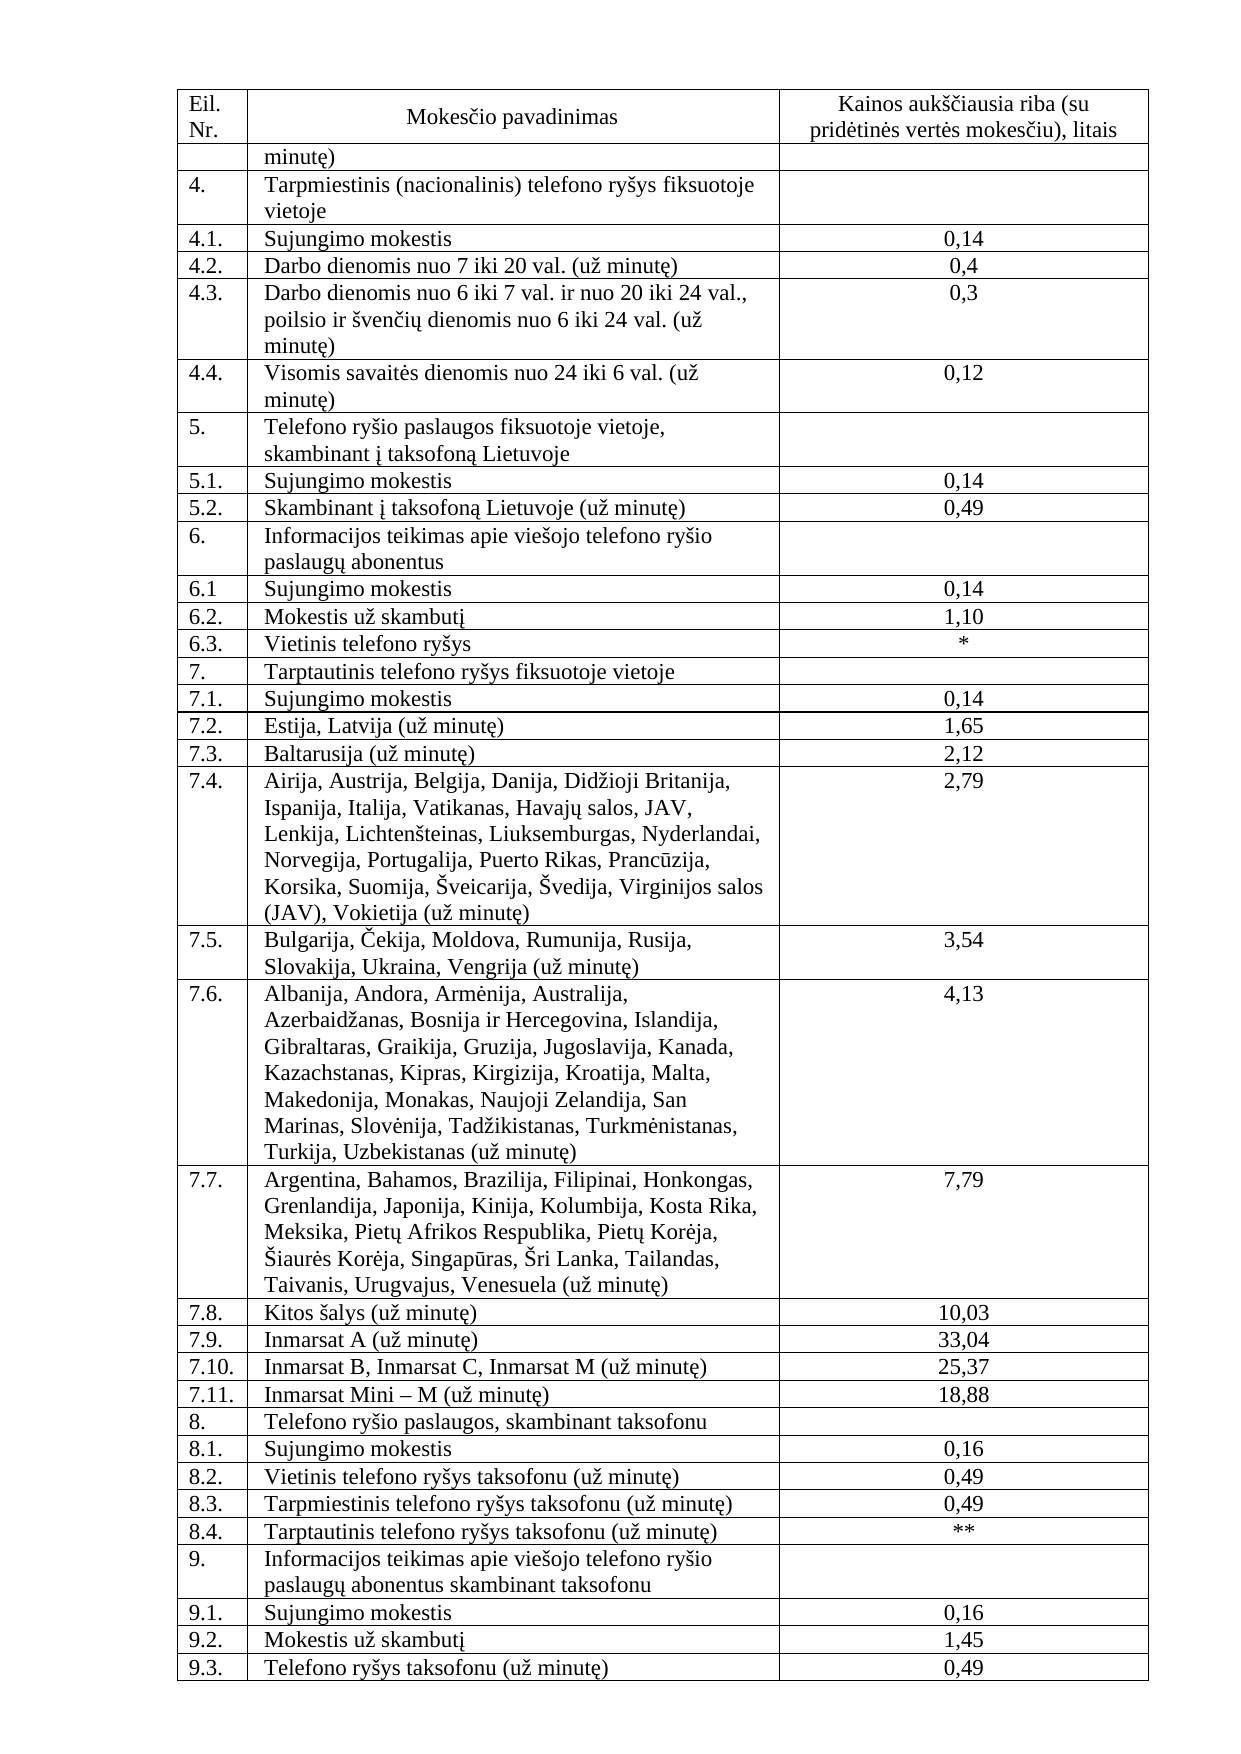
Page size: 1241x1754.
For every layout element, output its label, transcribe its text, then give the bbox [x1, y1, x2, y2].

table_cell 0,14 [780, 576, 1148, 602]
table_cell [780, 413, 1148, 466]
table_cell 3,54 [780, 926, 1148, 979]
table_cell 7.7. [178, 1166, 247, 1297]
table_cell 7,79 [780, 1166, 1148, 1297]
table_cell 4.1. [178, 225, 247, 251]
table_cell Telefono ryšio paslaugos, skambinant taksofonu [248, 1408, 779, 1434]
table_cell 8.2. [178, 1463, 247, 1489]
table_cell 7.4. [178, 767, 247, 925]
table_cell 6.2. [178, 603, 247, 629]
table_cell 1,45 [780, 1626, 1148, 1653]
table_cell 0,4 [780, 252, 1148, 278]
table_cell [780, 171, 1148, 223]
table_cell 0,16 [780, 1599, 1148, 1625]
table_cell Tarptautinis telefono ryšys fiksuotoje vietoje [248, 658, 779, 684]
table_cell Telefono ryšys taksofonu (už minutę) [248, 1654, 779, 1680]
table_cell [780, 1545, 1148, 1598]
table_cell Mokestis už skambutį [248, 603, 779, 629]
table_cell [780, 658, 1148, 684]
table_cell [178, 144, 247, 170]
table_cell Inmarsat Mini – M (už minutę) [248, 1381, 779, 1407]
table_cell Tarpmiestinis (nacionalinis) telefono ryšys fiksuotoje vietoje [248, 171, 779, 223]
table_cell 6.3. [178, 630, 247, 657]
table_cell 0,14 [780, 225, 1148, 251]
table_cell 2,12 [780, 740, 1148, 766]
table_cell Inmarsat A (už minutę) [248, 1326, 779, 1352]
table_cell 4.2. [178, 252, 247, 278]
table_cell * [780, 630, 1148, 657]
table_cell 6. [178, 522, 247, 574]
table_cell Sujungimo mokestis [248, 685, 779, 711]
table_cell 4. [178, 171, 247, 223]
table_cell 7.9. [178, 1326, 247, 1352]
table_cell 25,37 [780, 1353, 1148, 1380]
table_cell Telefono ryšio paslaugos fiksuotoje vietoje, skambinant į taksofoną Lietuvoje [248, 413, 779, 466]
table_cell 0,49 [780, 1654, 1148, 1680]
table_cell Skambinant į taksofoną Lietuvoje (už minutę) [248, 494, 779, 521]
table_cell 10,03 [780, 1299, 1148, 1325]
table_cell minutę) [248, 144, 779, 170]
table_cell 7.8. [178, 1299, 247, 1325]
table_header Eil. Nr. [178, 90, 247, 142]
table_cell Sujungimo mokestis [248, 467, 779, 493]
table_cell Informacijos teikimas apie viešojo telefono ryšio paslaugų abonentus skambinant taksofonu [248, 1545, 779, 1598]
table_cell Darbo dienomis nuo 6 iki 7 val. ir nuo 20 iki 24 val., poilsio ir švenčių dienomis nuo 6 iki 24 val. (už minutę) [248, 279, 779, 358]
table_cell [780, 522, 1148, 574]
table_cell 0,3 [780, 279, 1148, 358]
table_cell Baltarusija (už minutę) [248, 740, 779, 766]
table_cell 8. [178, 1408, 247, 1434]
table_cell 33,04 [780, 1326, 1148, 1352]
table_cell 9.1. [178, 1599, 247, 1625]
table_cell Tarptautinis telefono ryšys taksofonu (už minutę) [248, 1518, 779, 1544]
table_cell 7.11. [178, 1381, 247, 1407]
table_cell 7.1. [178, 685, 247, 711]
table_cell 4.3. [178, 279, 247, 358]
table_cell Bulgarija, Čekija, Moldova, Rumunija, Rusija, Slovakija, Ukraina, Vengrija (už minutę) [248, 926, 779, 979]
table_cell 4,13 [780, 980, 1148, 1165]
table_cell 9.2. [178, 1626, 247, 1653]
table_cell 0,49 [780, 1463, 1148, 1489]
table_cell Inmarsat B, Inmarsat C, Inmarsat M (už minutę) [248, 1353, 779, 1380]
table_cell ** [780, 1518, 1148, 1544]
table_cell 5. [178, 413, 247, 466]
table_cell 7. [178, 658, 247, 684]
table_cell 8.4. [178, 1518, 247, 1544]
table_cell Informacijos teikimas apie viešojo telefono ryšio paslaugų abonentus [248, 522, 779, 574]
table_cell 7.3. [178, 740, 247, 766]
table_cell Argentina, Bahamos, Brazilija, Filipinai, Honkongas, Grenlandija, Japonija, Kinija, Kolumbija, Kosta Rika, Meksika, Pietų Afrikos Respublika, Pietų Korėja, Šiaurės Korėja, Singapūras, Šri Lanka, Tailandas, Taivanis, Urugvajus, Venesuela (už minutę) [248, 1166, 779, 1297]
table_cell 0,16 [780, 1436, 1148, 1462]
table_cell [780, 1408, 1148, 1434]
table_cell Sujungimo mokestis [248, 1436, 779, 1462]
table_cell 7.6. [178, 980, 247, 1165]
table_cell Mokestis už skambutį [248, 1626, 779, 1653]
table_cell 0,49 [780, 494, 1148, 521]
table_cell 7.2. [178, 713, 247, 739]
table_cell Airija, Austrija, Belgija, Danija, Didžioji Britanija, Ispanija, Italija, Vatikanas, Havajų salos, JAV, Lenkija, Lichtenšteinas, Liuksemburgas, Nyderlandai, Norvegija, Portugalija, Puerto Rikas, Prancūzija, Korsika, Suomija, Šveicarija, Švedija, Virginijos salos (JAV), Vokietija (už minutę) [248, 767, 779, 925]
table_cell 4.4. [178, 360, 247, 412]
table_cell 5.2. [178, 494, 247, 521]
table_cell 0,14 [780, 685, 1148, 711]
table_cell 0,49 [780, 1490, 1148, 1517]
table_header Mokesčio pavadinimas [248, 90, 779, 142]
table_cell 7.10. [178, 1353, 247, 1380]
table_cell Darbo dienomis nuo 7 iki 20 val. (už minutę) [248, 252, 779, 278]
table_cell Tarpmiestinis telefono ryšys taksofonu (už minutę) [248, 1490, 779, 1517]
table_cell 18,88 [780, 1381, 1148, 1407]
table_cell 9. [178, 1545, 247, 1598]
table_cell Kitos šalys (už minutę) [248, 1299, 779, 1325]
table_cell Vietinis telefono ryšys [248, 630, 779, 657]
table_cell Sujungimo mokestis [248, 1599, 779, 1625]
table_cell 9.3. [178, 1654, 247, 1680]
table_cell 2,79 [780, 767, 1148, 925]
table_cell 0,12 [780, 360, 1148, 412]
table_cell Albanija, Andora, Armėnija, Australija, Azerbaidžanas, Bosnija ir Hercegovina, Islandija, Gibraltaras, Graikija, Gruzija, Jugoslavija, Kanada, Kazachstanas, Kipras, Kirgizija, Kroatija, Malta, Makedonija, Monakas, Naujoji Zelandija, San Marinas, Slovėnija, Tadžikistanas, Turkmėnistanas, Turkija, Uzbekistanas (už minutę) [248, 980, 779, 1165]
table_cell 0,14 [780, 467, 1148, 493]
table_cell 1,10 [780, 603, 1148, 629]
table_cell Sujungimo mokestis [248, 225, 779, 251]
table_cell 5.1. [178, 467, 247, 493]
table_cell 7.5. [178, 926, 247, 979]
table_cell 6.1 [178, 576, 247, 602]
table_cell Visomis savaitės dienomis nuo 24 iki 6 val. (už minutę) [248, 360, 779, 412]
table_cell Sujungimo mokestis [248, 576, 779, 602]
table_cell Estija, Latvija (už minutę) [248, 713, 779, 739]
table_cell [780, 144, 1148, 170]
table_header Kainos aukščiausia riba (su pridėtinės vertės mokesčiu), litais [780, 90, 1148, 142]
table_cell Vietinis telefono ryšys taksofonu (už minutę) [248, 1463, 779, 1489]
table_cell 8.1. [178, 1436, 247, 1462]
table_cell 1,65 [780, 713, 1148, 739]
table_cell 8.3. [178, 1490, 247, 1517]
